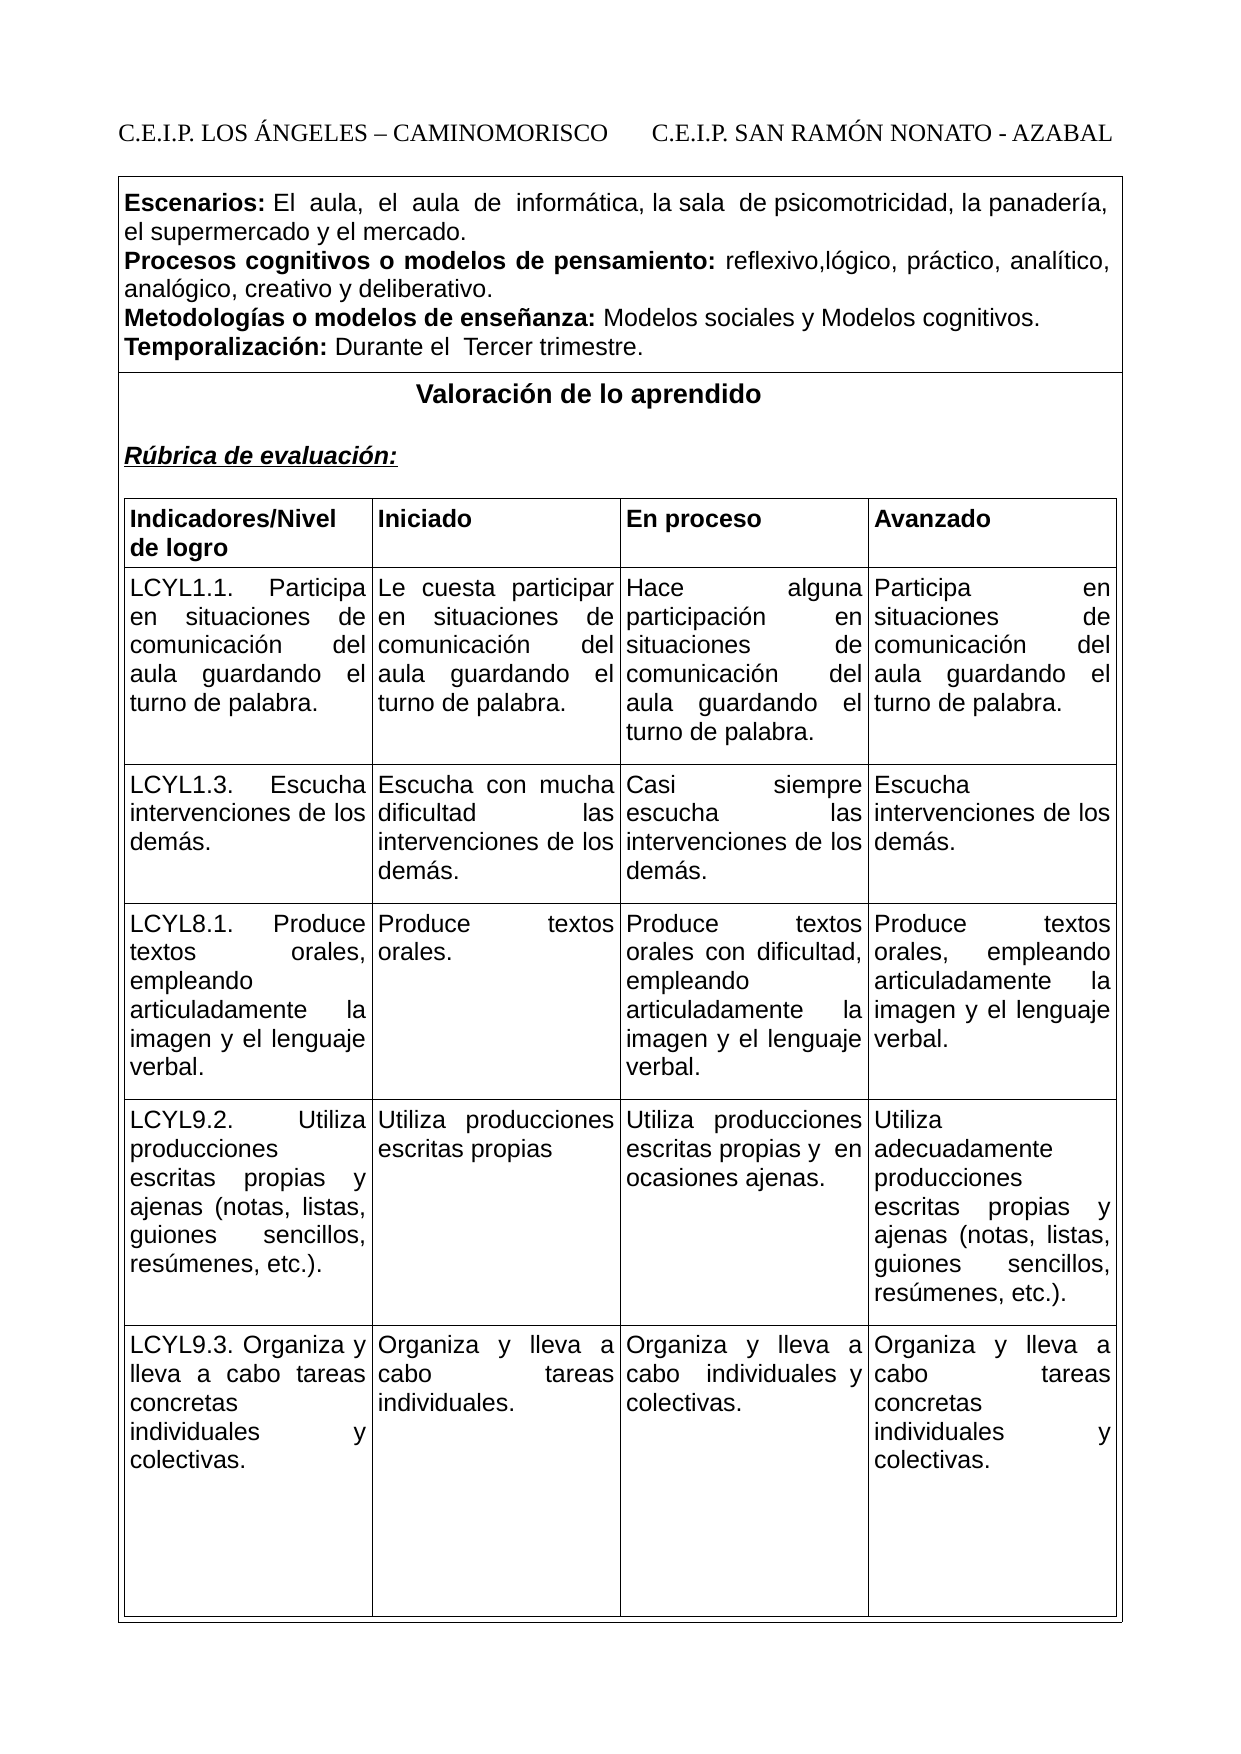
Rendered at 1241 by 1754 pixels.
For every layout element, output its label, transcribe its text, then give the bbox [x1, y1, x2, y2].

table_cell LCYL1.3. Escucha intervenciones de los demás. [125, 765, 372, 903]
table_cell Utiliza producciones escritas propias y en ocasiones ajenas. [621, 1100, 868, 1325]
table_cell LCYL9.3. Organiza y lleva a cabo tareas concretas individuales y colectivas. [125, 1326, 372, 1616]
table_cell Escucha intervenciones de los demás. [869, 765, 1116, 903]
table_cell Le cuesta participar en situaciones de comunicación del aula guardando el turno de palabra. [373, 568, 620, 764]
table_header Avanzado [869, 499, 1116, 567]
table_cell Produce textos orales. [373, 904, 620, 1099]
table_cell Organiza y lleva a cabo individuales y colectivas. [621, 1326, 868, 1616]
table_cell Escenarios: El aula, el aula de informática, la sala de psicomotricidad, la panadería, el supermercado y el mercado. Procesos cognitivos o modelos de pensamiento: reflexivo,lógico, práctico, analítico, analógico, creativo y deliberativo. Metodologías o modelos de enseñanza: Modelos sociales y Modelos cognitivos. Temporalización: Durante el Tercer trimestre. [119, 177, 1122, 372]
table_cell Organiza y lleva a cabo tareas concretas individuales y colectivas. [869, 1326, 1116, 1616]
table_cell Utiliza producciones escritas propias [373, 1100, 620, 1325]
table_header En proceso [621, 499, 868, 567]
table_cell LCYL8.1. Produce textos orales, empleando articuladamente la imagen y el lenguaje verbal. [125, 904, 372, 1099]
table_cell Participa en situaciones de comunicación del aula guardando el turno de palabra. [869, 568, 1116, 764]
table_cell Produce textos orales con dificultad, empleando articuladamente la imagen y el lenguaje verbal. [621, 904, 868, 1099]
table_cell Utiliza adecuadamente producciones escritas propias y ajenas (notas, listas, guiones sencillos, resúmenes, etc.). [869, 1100, 1116, 1325]
table_cell LCYL1.1. Participa en situaciones de comunicación del aula guardando el turno de palabra. [125, 568, 372, 764]
table_header Indicadores/Nivel de logro [125, 499, 372, 567]
table_cell Escucha con mucha dificultad las intervenciones de los demás. [373, 765, 620, 903]
table_cell Hace alguna participación en situaciones de comunicación del aula guardando el turno de palabra. [621, 568, 868, 764]
table_cell Valoración de lo aprendido Rúbrica de evaluación: [119, 373, 1122, 1622]
table_header Iniciado [373, 499, 620, 567]
table_cell Produce textos orales, empleando articuladamente la imagen y el lenguaje verbal. [869, 904, 1116, 1099]
table_cell Casi siempre escucha las intervenciones de los demás. [621, 765, 868, 903]
table_cell LCYL9.2. Utiliza producciones escritas propias y ajenas (notas, listas, guiones sencillos, resúmenes, etc.). [125, 1100, 372, 1325]
table_cell Organiza y lleva a cabo tareas individuales. [373, 1326, 620, 1616]
